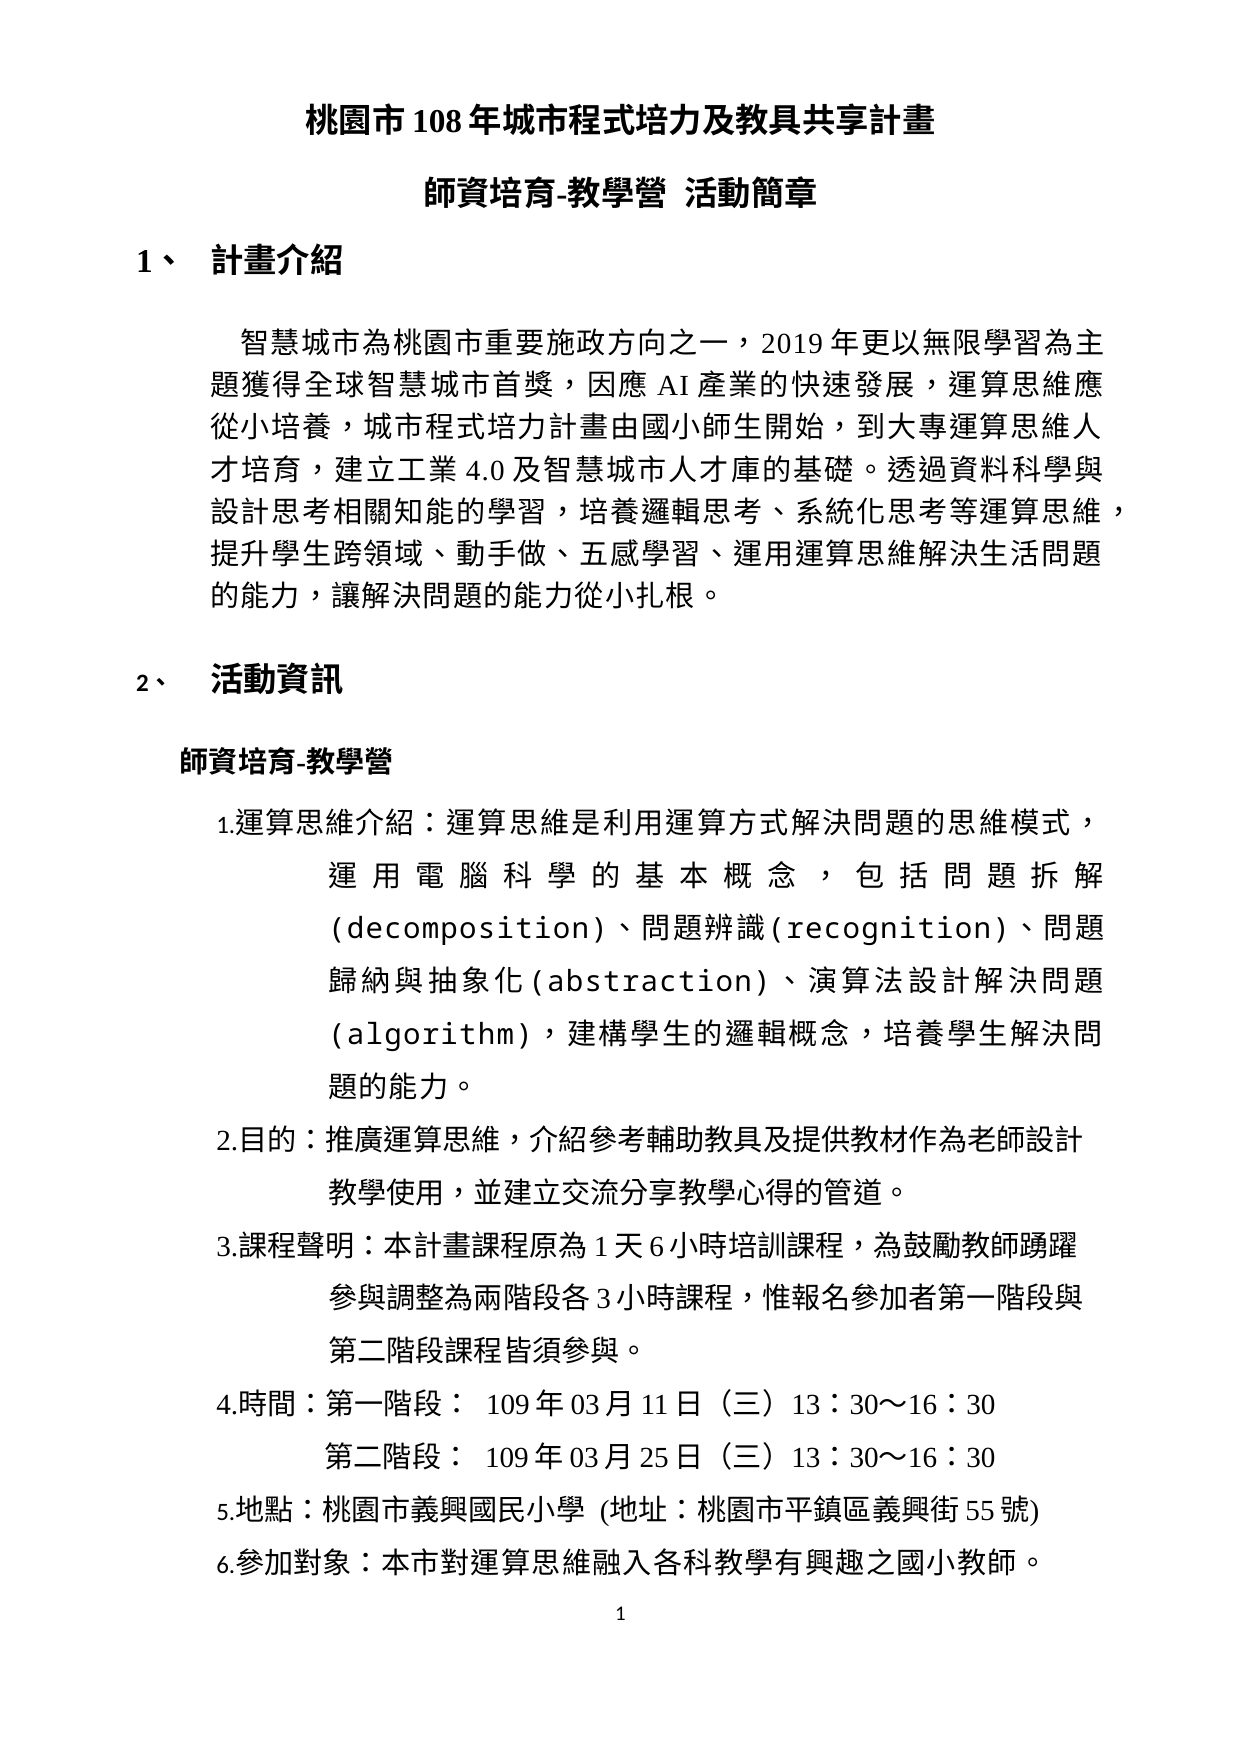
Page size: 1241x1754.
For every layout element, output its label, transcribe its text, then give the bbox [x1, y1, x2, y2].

text 師資培育-教學營 活動簡章 [136, 166, 1104, 215]
list 地點：桃園市義興國民小學 (地址：桃園市平鎮區義興街55號) [216, 1486, 1104, 1529]
text 智慧城市為桃園市重要施政方向之一，2019年更以無限學習為主題獲得全球智慧城市首獎，因應AI產業的快速發展，運算思維應從小培養，城市程式培力計畫由國小師生開始，到大專運算思維人才培育，建立工業4.0及智慧城市人才庫的基礎。透過資料科學與設計思考相關知能的學習，培養邏輯思考、系統化思考等運算思維，提升學生跨領域、動手做、五感學習、運用運算思維解決生活問題的能力，讓解決問題的能力從小扎根。 [210, 319, 1104, 615]
list 課程聲明：本計畫課程原為1天6小時培訓課程，為鼓勵教師踴躍參與調整為兩階段各3小時課程，惟報名參加者第一階段與第二階段課程皆須參與。 [216, 1222, 1104, 1370]
list 時間：第一階段： 109年03月11日（三）13：30～16：30 [216, 1381, 1104, 1423]
text 師資培育-教學營 [136, 738, 1104, 781]
list 運算思維介紹：運算思維是利用運算方式解決問題的思維模式，運用電腦科學的基本概念，包括問題拆解(decomposition)、問題辨識(recognition)、問題歸納與抽象化(abstraction)、演算法設計解決問題(algorithm)，建構學生的邏輯概念，培養學生解決問題的能力。 [216, 799, 1104, 1106]
list 目的：推廣運算思維，介紹參考輔助教具及提供教材作為老師設計教學使用，並建立交流分享教學心得的管道。 [216, 1117, 1104, 1212]
list 參加對象：本市對運算思維融入各科教學有興趣之國小教師。 [216, 1539, 1104, 1581]
list 活動資訊 [136, 653, 1104, 701]
text 第二階段： 109年03月25日（三）13：30～16：30 [120, 1433, 1104, 1476]
list 計畫介紹 [136, 233, 1104, 282]
text 桃園市108年城市程式培力及教具共享計畫 [136, 94, 1104, 142]
